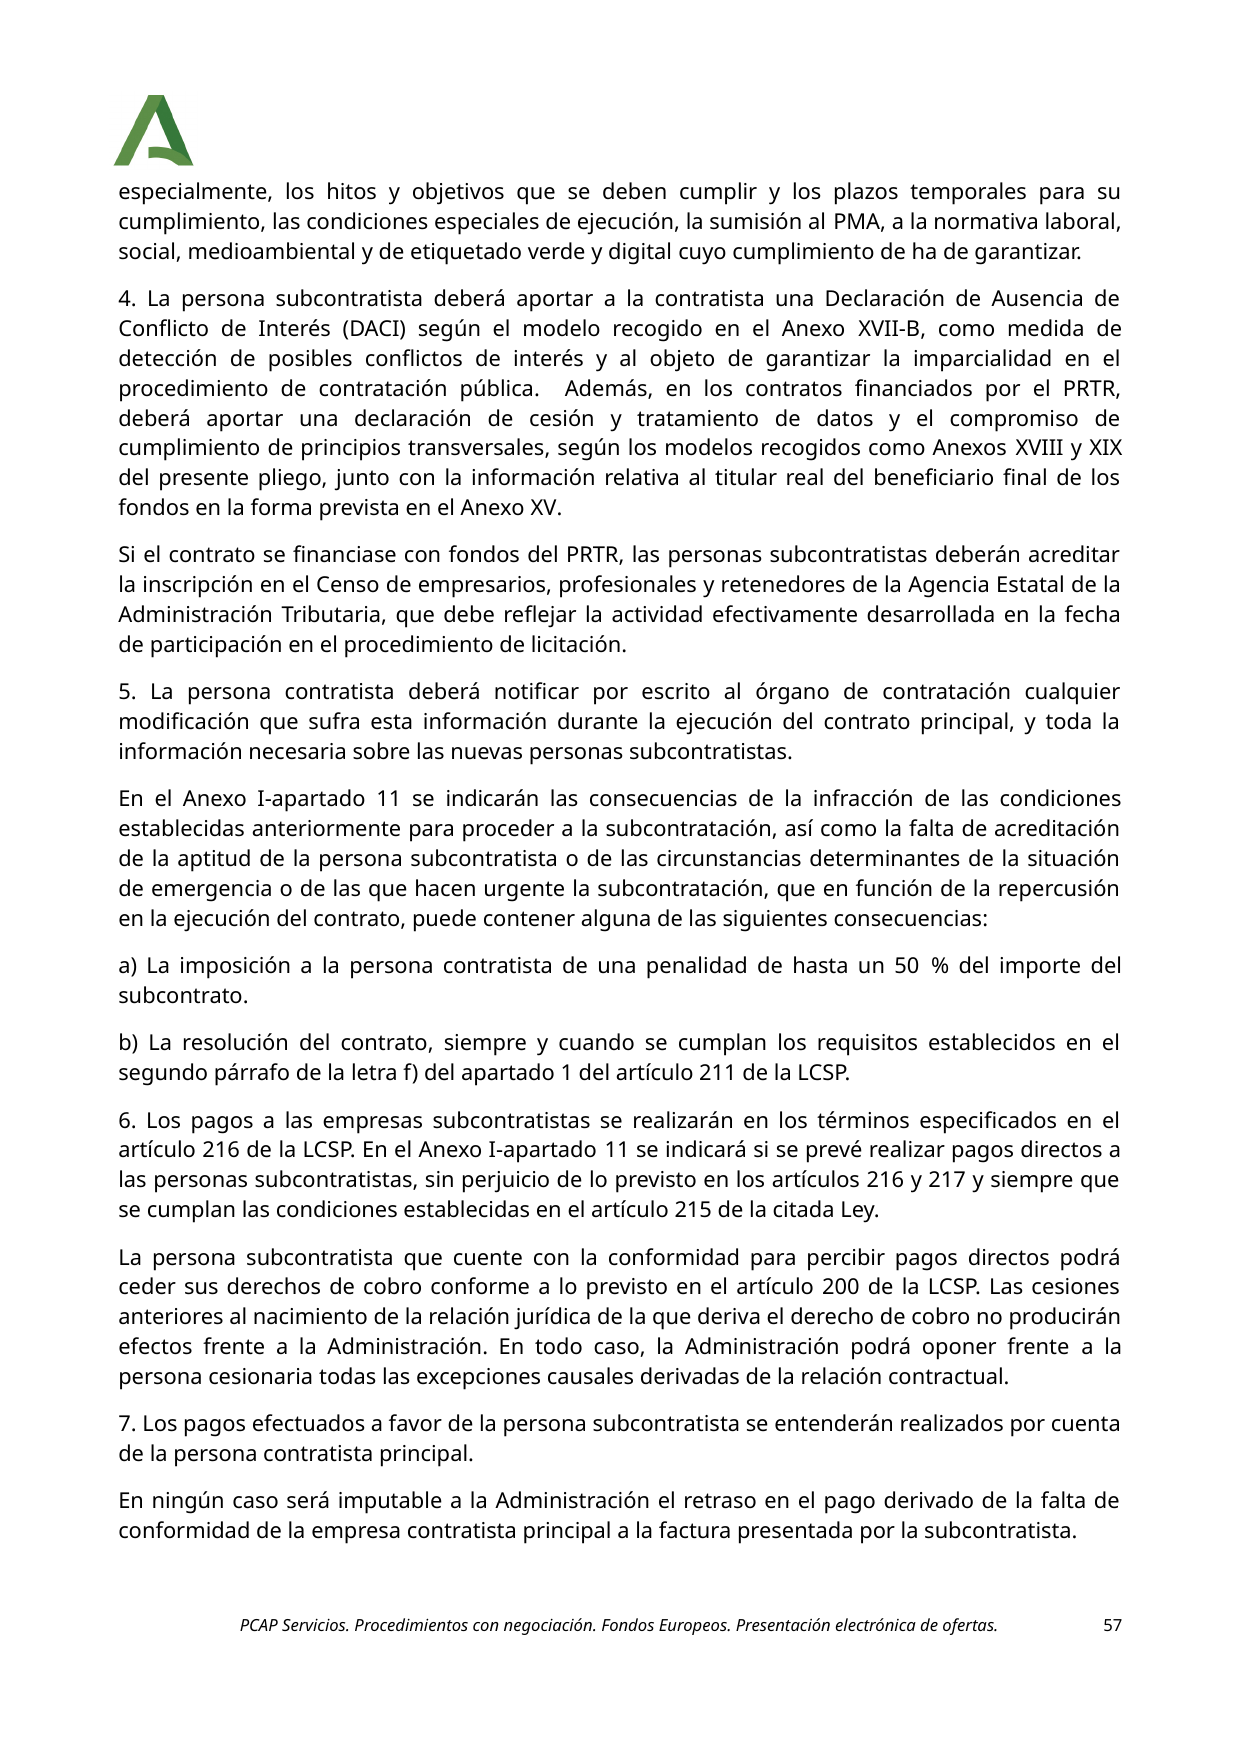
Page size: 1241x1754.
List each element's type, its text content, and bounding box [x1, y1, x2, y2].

text 7. Los pagos efectuados a favor de la persona subcontratista se entenderán realizados por cuenta de la persona contratista principal. [118, 1408, 1122, 1468]
picture [109, 91, 198, 170]
text a) La imposición a la persona contratista de una penalidad de hasta un 50 % del importe del subcontrato. [118, 950, 1122, 1010]
text Si el contrato se financiase con fondos del PRTR, las personas subcontratistas deberán acreditar la inscripción en el Censo de empresarios, profesionales y retenedores de la Agencia Estatal de la Administración Tributaria, que debe reflejar la actividad efectivamente desarrollada en la fecha de participación en el procedimiento de licitación. [118, 539, 1122, 659]
text 4. La persona subcontratista deberá aportar a la contratista una Declaración de Ausencia de Conflicto de Interés (DACI) según el modelo recogido en el Anexo XVII-B, como medida de detección de posibles conflictos de interés y al objeto de garantizar la imparcialidad en el procedimiento de contratación pública. Además, en los contratos financiados por el PRTR, deberá aportar una declaración de cesión y tratamiento de datos y el compromiso de cumplimiento de principios transversales, según los modelos recogidos como Anexos XVIII y XIX del presente pliego, junto con la información relativa al titular real del beneficiario final de los fondos en la forma prevista en el Anexo XV. [118, 283, 1122, 522]
text 5. La persona contratista deberá notificar por escrito al órgano de contratación cualquier modificación que sufra esta información durante la ejecución del contrato principal, y toda la información necesaria sobre las nuevas personas subcontratistas. [118, 676, 1122, 766]
text En ningún caso será imputable a la Administración el retraso en el pago derivado de la falta de conformidad de la empresa contratista principal a la factura presentada por la subcontratista. [118, 1486, 1122, 1545]
text 6. Los pagos a las empresas subcontratistas se realizarán en los términos especificados en el artículo 216 de la LCSP. En el Anexo I-apartado 11 se indicará si se prevé realizar pagos directos a las personas subcontratistas, sin perjuicio de lo previsto en los artículos 216 y 217 y siempre que se cumplan las condiciones establecidas en el artículo 215 de la citada Ley. [118, 1105, 1122, 1224]
text b) La resolución del contrato, siempre y cuando se cumplan los requisitos establecidos en el segundo párrafo de la letra f) del apartado 1 del artículo 211 de la LCSP. [118, 1027, 1122, 1087]
text En el Anexo I-apartado 11 se indicarán las consecuencias de la infracción de las condiciones establecidas anteriormente para proceder a la subcontratación, así como la falta de acreditación de la aptitud de la persona subcontratista o de las circunstancias determinantes de la situación de emergencia o de las que hacen urgente la subcontratación, que en función de la repercusión en la ejecución del contrato, puede contener alguna de las siguientes consecuencias: [118, 783, 1122, 932]
text especialmente, los hitos y objetivos que se deben cumplir y los plazos temporales para su cumplimiento, las condiciones especiales de ejecución, la sumisión al PMA, a la normativa laboral, social, medioambiental y de etiquetado verde y digital cuyo cumplimiento de ha de garantizar. [118, 176, 1122, 266]
text La persona subcontratista que cuente con la conformidad para percibir pagos directos podrá ceder sus derechos de cobro conforme a lo previsto en el artículo 200 de la LCSP. Las cesiones anteriores al nacimiento de la relación jurídica de la que deriva el derecho de cobro no producirán efectos frente a la Administración. En todo caso, la Administración podrá oponer frente a la persona cesionaria todas las excepciones causales derivadas de la relación contractual. [118, 1242, 1122, 1391]
